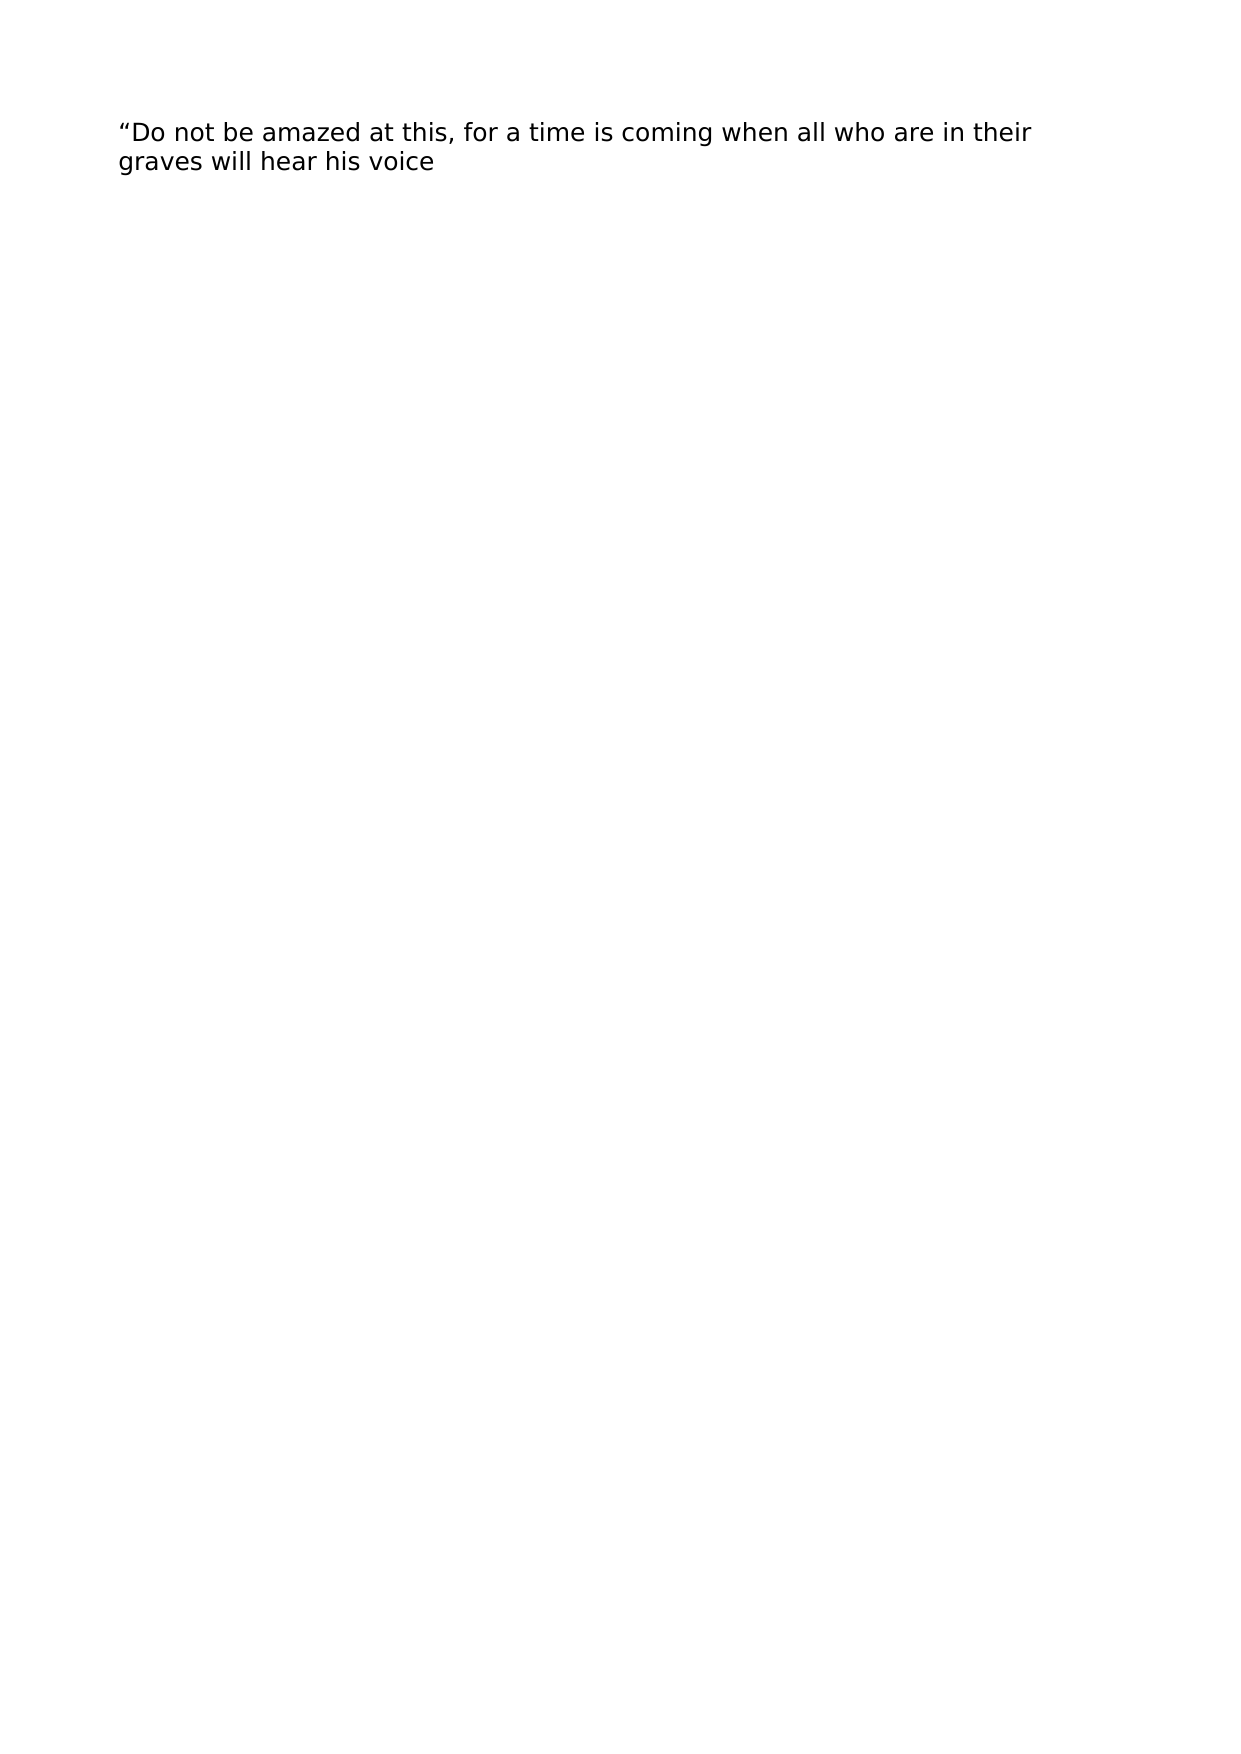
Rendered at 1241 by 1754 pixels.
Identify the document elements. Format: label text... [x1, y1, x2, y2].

text “Do not be amazed at this, for a time is coming when all who are in their graves will hear his voice [118, 118, 1122, 176]
